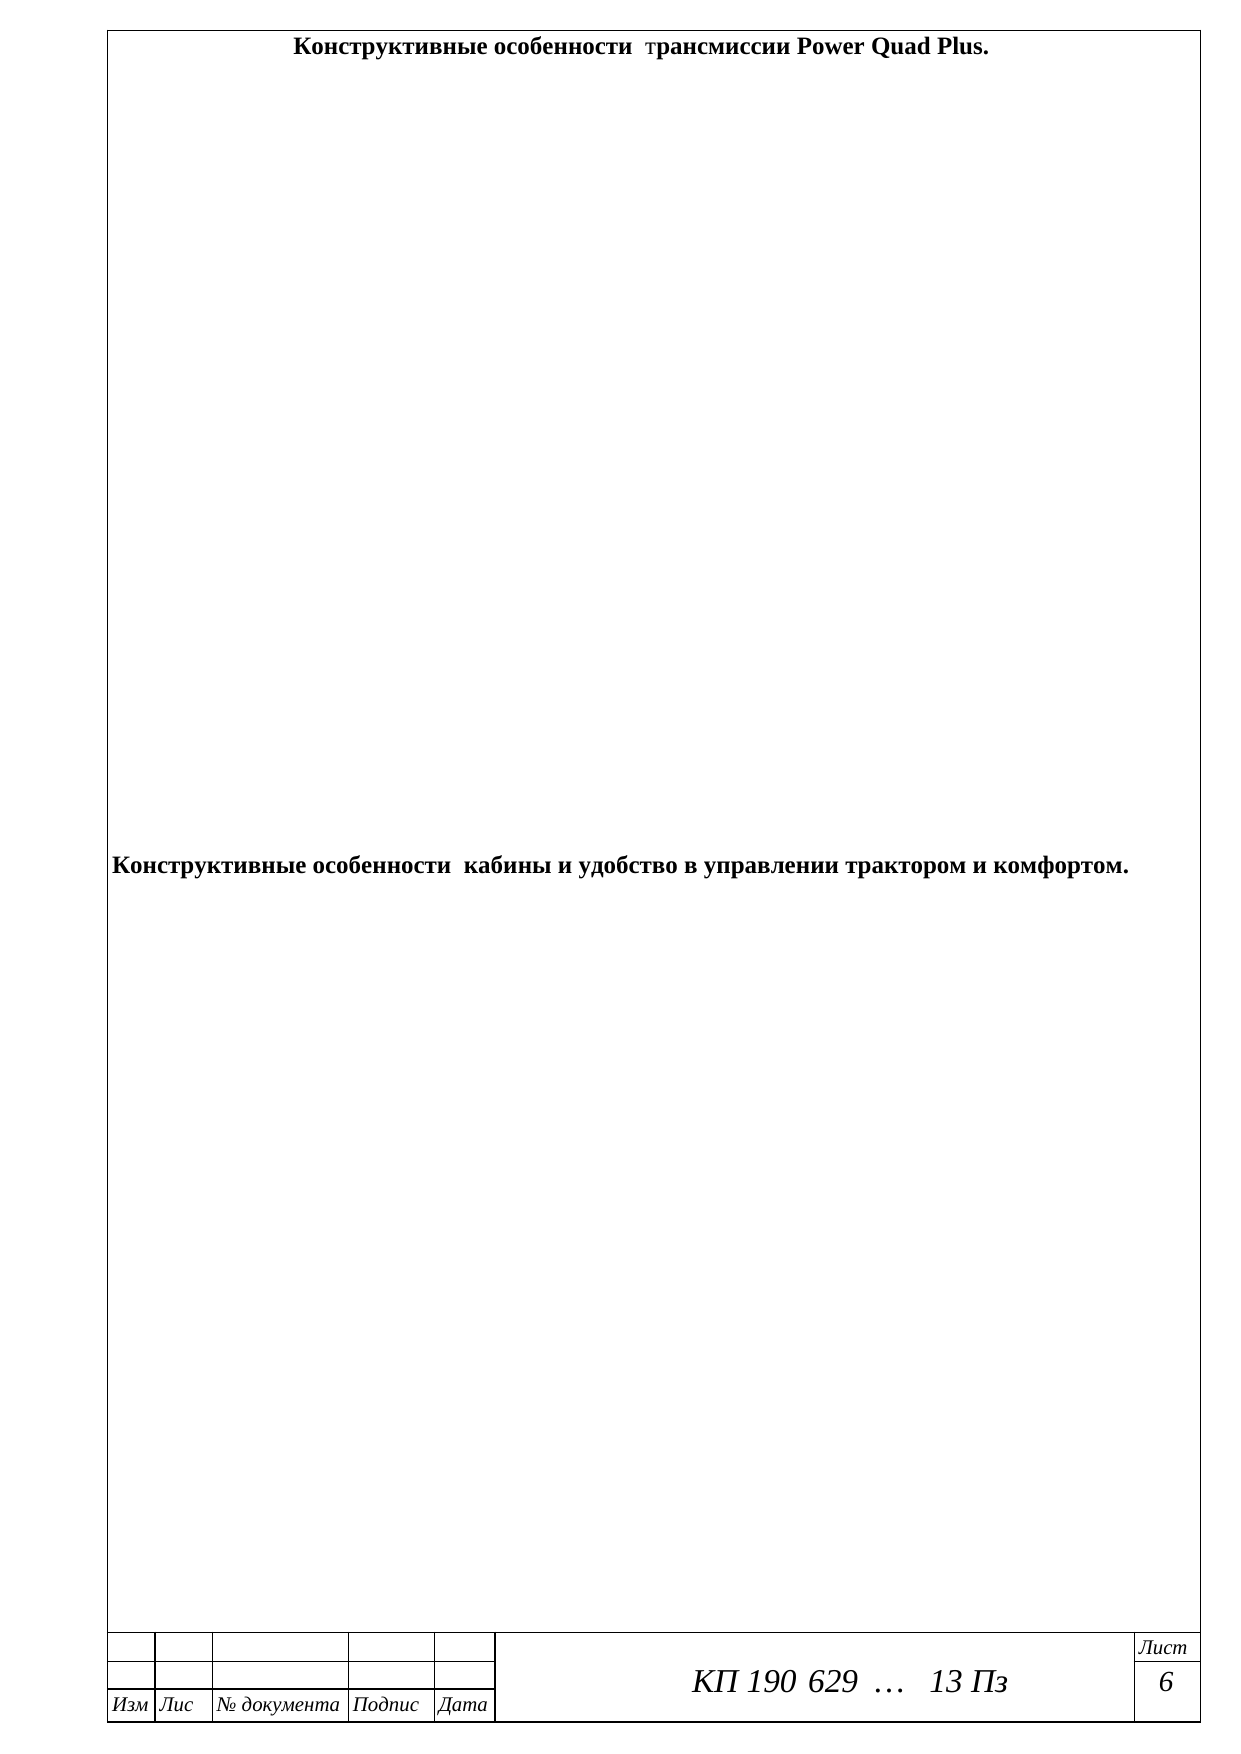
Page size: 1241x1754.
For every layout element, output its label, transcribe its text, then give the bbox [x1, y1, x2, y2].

table_cell [108, 1662, 154, 1688]
table_cell Дата [435, 1690, 494, 1721]
table_cell [213, 1662, 348, 1688]
table_cell Конструктивные особенности трансмиссии Power Quad Plus. Конструктивные особенности кабины и удобство в управлении трактором и комфортом. [108, 31, 1200, 1632]
table_cell [349, 1633, 434, 1661]
table_cell Подпись. [349, 1690, 434, 1721]
table_cell [156, 1633, 212, 1661]
table_cell Лист [1135, 1633, 1200, 1661]
table_cell [349, 1662, 434, 1688]
table_cell [435, 1633, 494, 1661]
table_cell Изм [108, 1690, 154, 1721]
table_cell КП 190 629 … 13 Пз [496, 1633, 1134, 1721]
table_cell Лист [156, 1690, 212, 1721]
table_cell [213, 1633, 348, 1661]
table_cell № документа [213, 1690, 348, 1721]
table_cell [108, 1633, 154, 1661]
table_cell [435, 1662, 494, 1688]
table_cell 6 [1135, 1662, 1200, 1721]
table_cell [156, 1662, 212, 1688]
